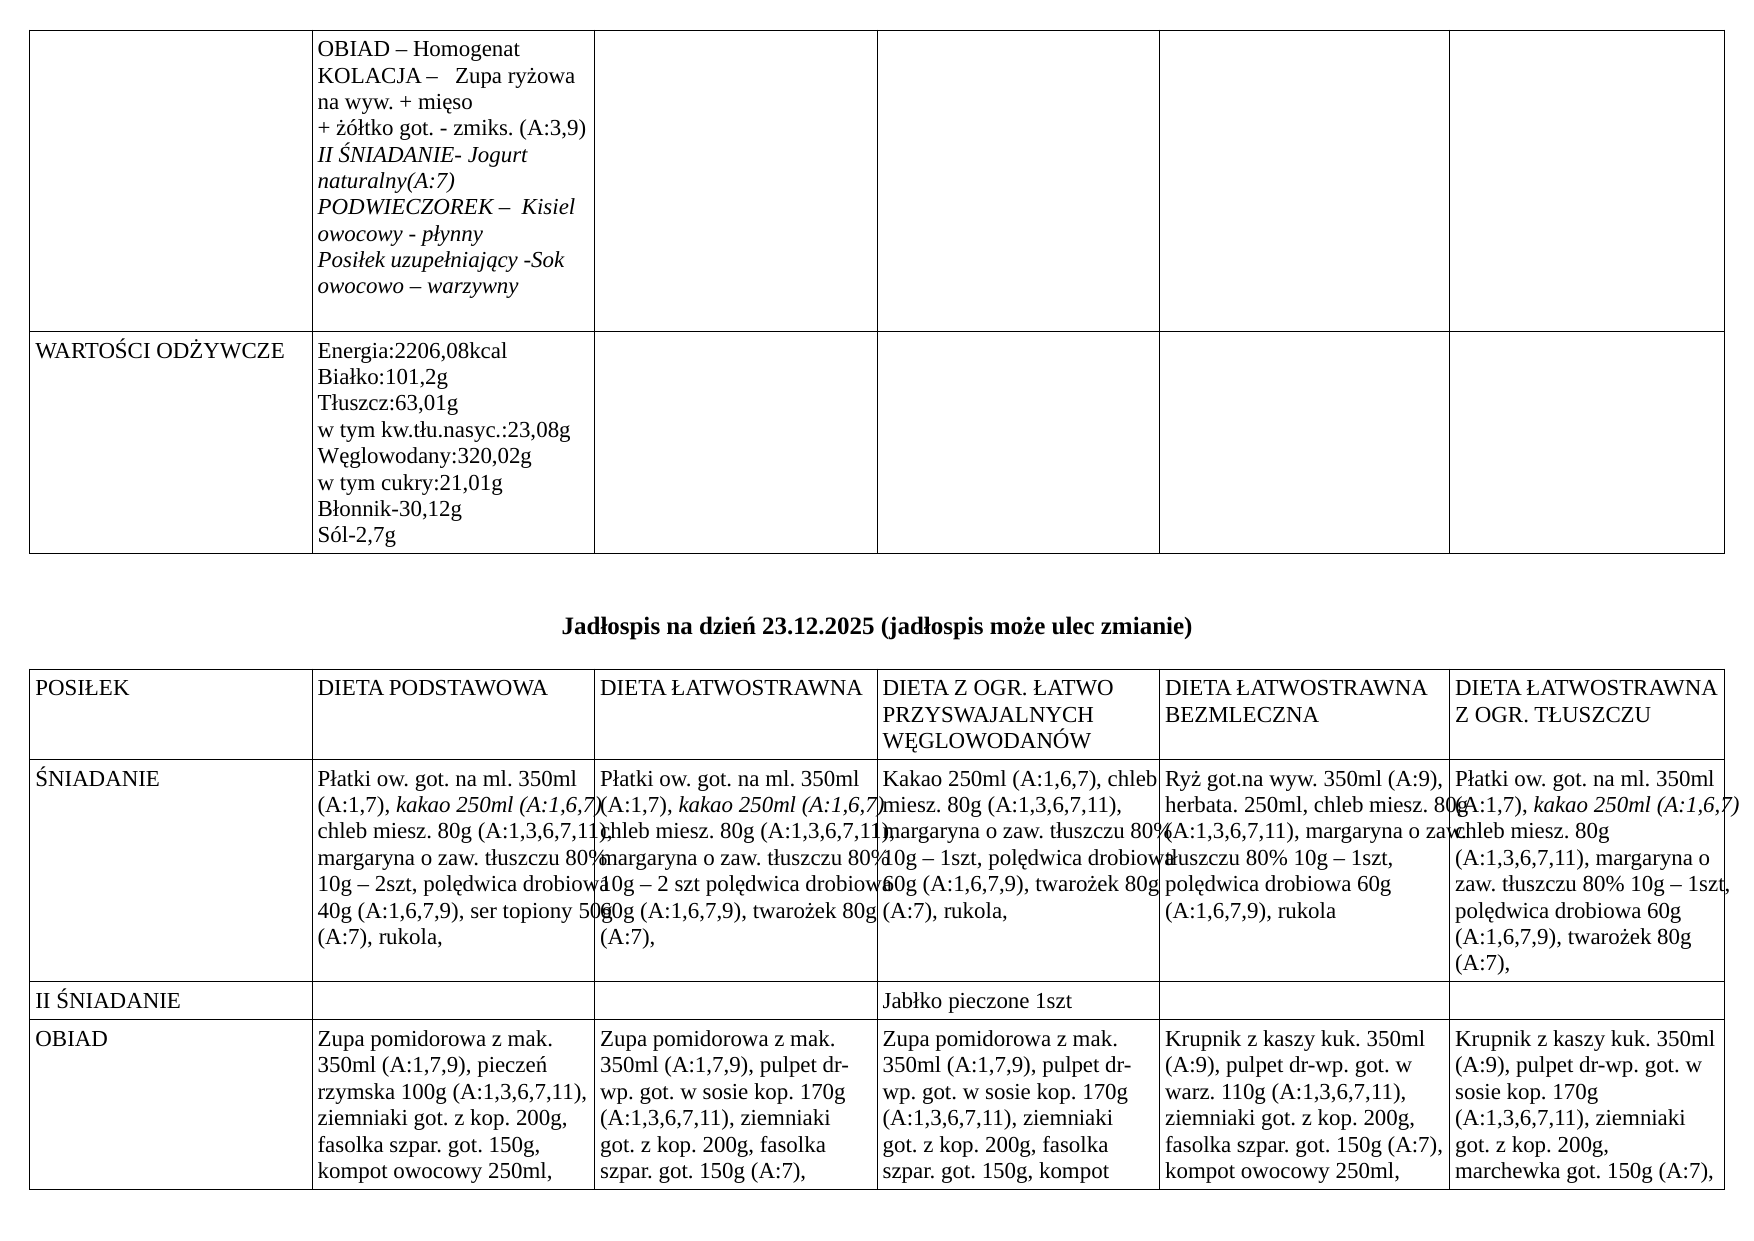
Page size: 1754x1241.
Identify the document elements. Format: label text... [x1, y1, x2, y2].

table_cell Energia:2206,08kcal Białko:101,2g Tłuszcz:63,01g w tym kw.tłu.nasyc.:23,08g Węglowodany:320,02g w tym cukry:21,01g Błonnik-30,12g Sól-2,7g [313, 332, 594, 553]
table_cell Płatki ow. got. na ml. 350ml (A:1,7), kakao 250ml (A:1,6,7), chleb miesz. 80g (A:1,3,6,7,11), margaryna o zaw. tłuszczu 80% 10g – 1szt, polędwica drobiowa 60g (A:1,6,7,9), twarożek 80g (A:7), [1450, 760, 1724, 981]
table_header DIETA ŁATWOSTRAWNA Z OGR. TŁUSZCZU [1450, 670, 1724, 759]
table_cell [1160, 332, 1449, 553]
table_cell [878, 31, 1159, 331]
table_cell Płatki ow. got. na ml. 350ml (A:1,7), kakao 250ml (A:1,6,7), chleb miesz. 80g (A:1,3,6,7,11), margaryna o zaw. tłuszczu 80% 10g – 2szt, polędwica drobiowa 40g (A:1,6,7,9), ser topiony 50g (A:7), rukola, [313, 760, 594, 981]
table_cell OBIAD – Homogenat KOLACJA – Zupa ryżowa na wyw. + mięso + żółtko got. - zmiks. (A:3,9) II ŚNIADANIE- Jogurt naturalny(A:7) PODWIECZOREK – Kisiel owocowy - płynny Posiłek uzupełniający -Sok owocowo – warzywny [313, 31, 594, 331]
table_cell WARTOŚCI ODŻYWCZE [30, 332, 312, 553]
table_cell [878, 332, 1159, 553]
table_cell [595, 31, 877, 331]
table_header DIETA ŁATWOSTRAWNA BEZMLECZNA [1160, 670, 1449, 759]
text Jadłospis na dzień 23.12.2025 (jadłospis może ulec zmianie) [29, 611, 1724, 640]
table_cell [30, 31, 312, 331]
table_cell [595, 332, 877, 553]
table_cell Ryż got.na wyw. 350ml (A:9), herbata. 250ml, chleb miesz. 80g (A:1,3,6,7,11), margaryna o zaw. tłuszczu 80% 10g – 1szt, polędwica drobiowa 60g (A:1,6,7,9), rukola [1160, 760, 1449, 981]
table_cell [1450, 332, 1724, 553]
table_header POSIŁEK [30, 670, 312, 759]
table_cell Krupnik z kaszy kuk. 350ml (A:9), pulpet dr-wp. got. w sosie kop. 170g (A:1,3,6,7,11), ziemniaki got. z kop. 200g, marchewka got. 150g (A:7), [1450, 1020, 1724, 1189]
table_cell [1450, 31, 1724, 331]
table_cell [1160, 31, 1449, 331]
table_cell Kakao 250ml (A:1,6,7), chleb miesz. 80g (A:1,3,6,7,11), margaryna o zaw. tłuszczu 80% 10g – 1szt, polędwica drobiowa 60g (A:1,6,7,9), twarożek 80g (A:7), rukola, [878, 760, 1159, 981]
table_cell OBIAD [30, 1020, 312, 1189]
table_cell Jabłko pieczone 1szt [878, 982, 1159, 1019]
table_cell Płatki ow. got. na ml. 350ml (A:1,7), kakao 250ml (A:1,6,7), chleb miesz. 80g (A:1,3,6,7,11), margaryna o zaw. tłuszczu 80% 10g – 2 szt polędwica drobiowa 60g (A:1,6,7,9), twarożek 80g (A:7), [595, 760, 877, 981]
table_cell [1160, 982, 1449, 1019]
table_cell Zupa pomidorowa z mak. 350ml (A:1,7,9), pulpet dr-wp. got. w sosie kop. 170g (A:1,3,6,7,11), ziemniaki got. z kop. 200g, fasolka szpar. got. 150g (A:7), [595, 1020, 877, 1189]
table_cell II ŚNIADANIE [30, 982, 312, 1019]
table_cell Krupnik z kaszy kuk. 350ml (A:9), pulpet dr-wp. got. w warz. 110g (A:1,3,6,7,11), ziemniaki got. z kop. 200g, fasolka szpar. got. 150g (A:7), kompot owocowy 250ml, [1160, 1020, 1449, 1189]
table_header DIETA Z OGR. ŁATWO PRZYSWAJALNYCH WĘGLOWODANÓW [878, 670, 1159, 759]
table_cell ŚNIADANIE [30, 760, 312, 981]
table_cell Zupa pomidorowa z mak. 350ml (A:1,7,9), pieczeń rzymska 100g (A:1,3,6,7,11), ziemniaki got. z kop. 200g, fasolka szpar. got. 150g, kompot owocowy 250ml, [313, 1020, 594, 1189]
table_cell [313, 982, 594, 1019]
table_header DIETA ŁATWOSTRAWNA [595, 670, 877, 759]
table_header DIETA PODSTAWOWA [313, 670, 594, 759]
table_cell Zupa pomidorowa z mak. 350ml (A:1,7,9), pulpet dr-wp. got. w sosie kop. 170g (A:1,3,6,7,11), ziemniaki got. z kop. 200g, fasolka szpar. got. 150g, kompot [878, 1020, 1159, 1189]
table_cell [1450, 982, 1724, 1019]
table_cell [595, 982, 877, 1019]
